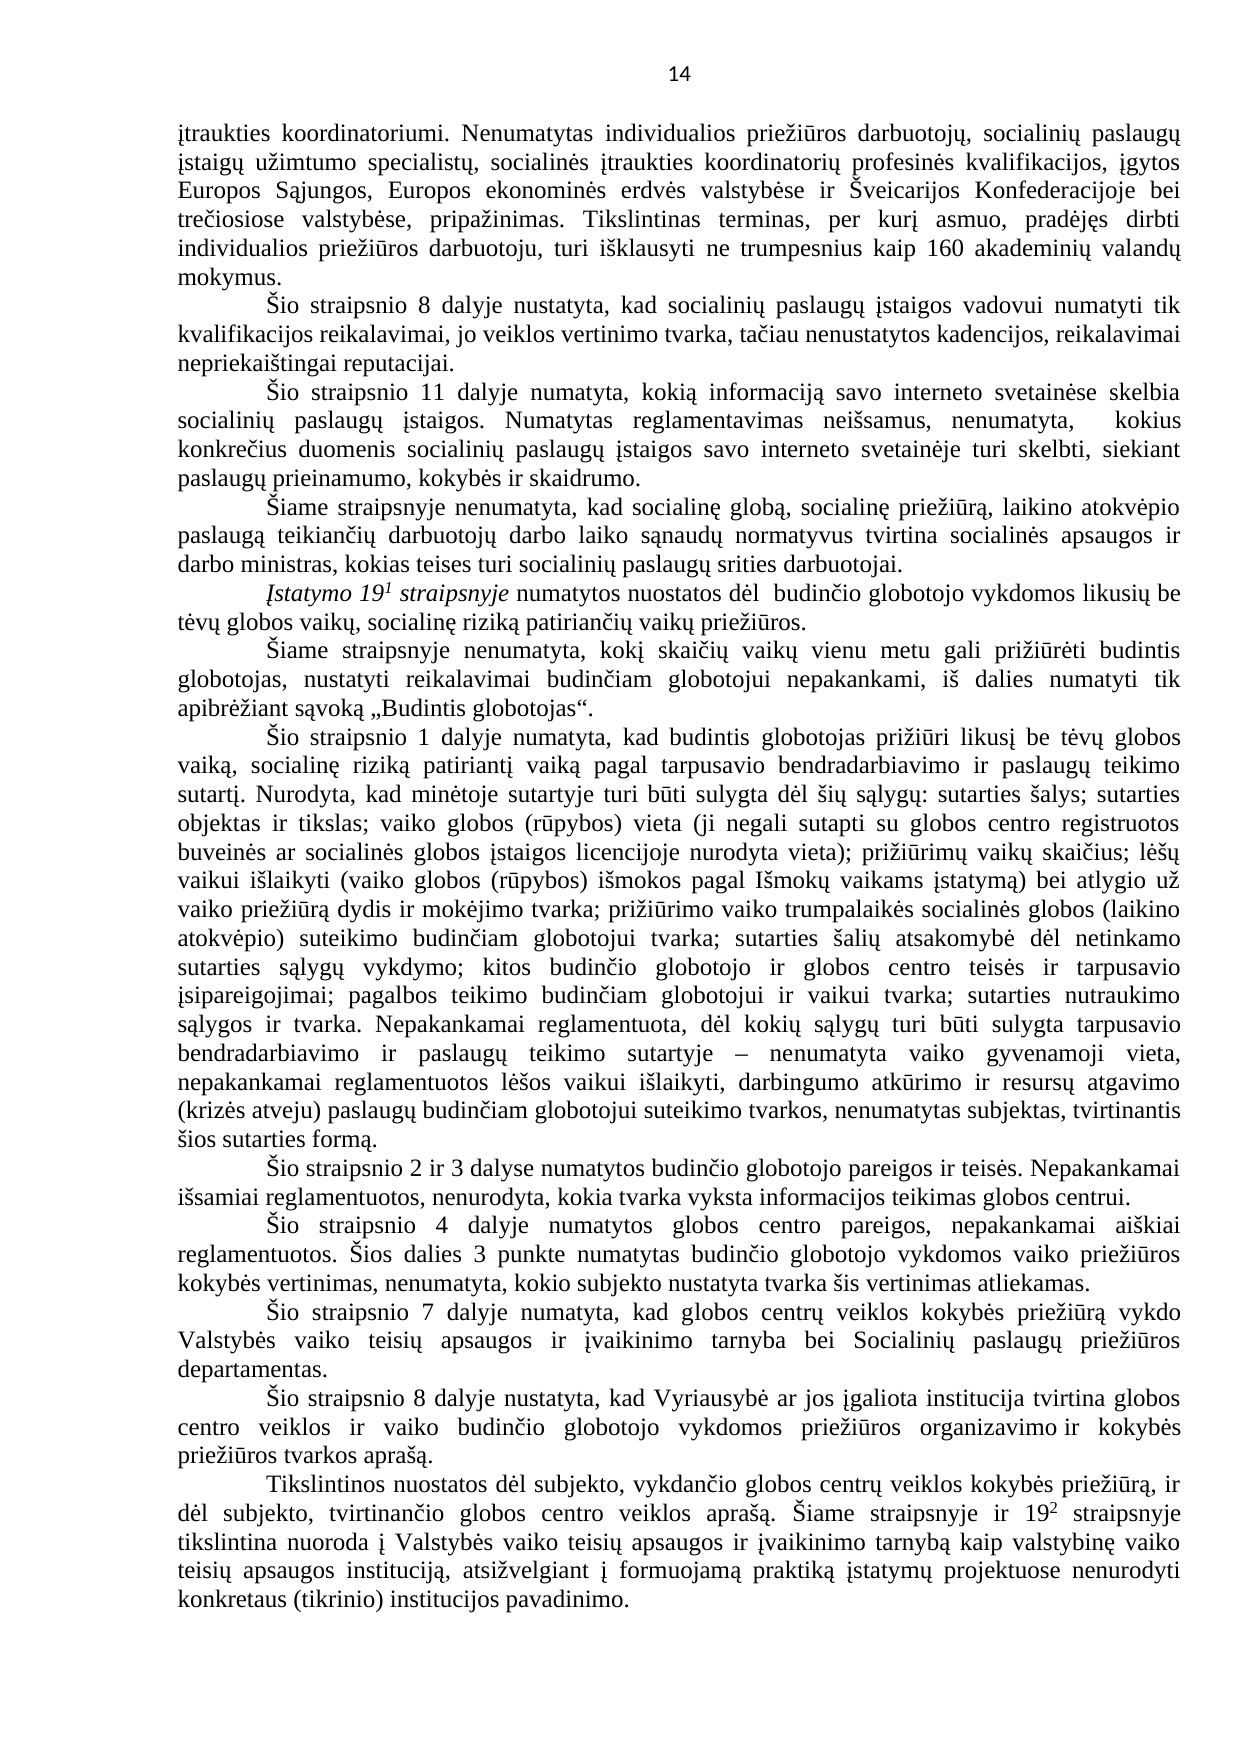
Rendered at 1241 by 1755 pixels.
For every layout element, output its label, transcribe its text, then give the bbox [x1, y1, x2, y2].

text įtraukties koordinatoriumi. Nenumatytas individualios priežiūros darbuotojų, socialinių paslaugų įstaigų užimtumo specialistų, socialinės įtraukties koordinatorių profesinės kvalifikacijos, įgytos Europos Sąjungos, Europos ekonominės erdvės valstybėse ir Šveicarijos Konfederacijoje bei trečiosiose valstybėse, pripažinimas. Tikslintinas terminas, per kurį asmuo, pradėjęs dirbti individualios priežiūros darbuotoju, turi išklausyti ne trumpesnius kaip 160 akademinių valandų mokymus. [177, 118, 1181, 291]
text Šio straipsnio 8 dalyje nustatyta, kad Vyriausybė ar jos įgaliota institucija tvirtina globos centro veiklos ir vaiko budinčio globotojo vykdomos priežiūros organizavimo ir kokybės priežiūros tvarkos aprašą. [177, 1383, 1181, 1469]
text Šio straipsnio 1 dalyje numatyta, kad budintis globotojas prižiūri likusį be tėvų globos vaiką, socialinę riziką patiriantį vaiką pagal tarpusavio bendradarbiavimo ir paslaugų teikimo sutartį. Nurodyta, kad minėtoje sutartyje turi būti sulygta dėl šių sąlygų: sutarties šalys; sutarties objektas ir tikslas; vaiko globos (rūpybos) vieta (ji negali sutapti su globos centro registruotos buveinės ar socialinės globos įstaigos licencijoje nurodyta vieta); prižiūrimų vaikų skaičius; lėšų vaikui išlaikyti (vaiko globos (rūpybos) išmokos pagal Išmokų vaikams įstatymą) bei atlygio už vaiko priežiūrą dydis ir mokėjimo tvarka; prižiūrimo vaiko trumpalaikės socialinės globos (laikino atokvėpio) suteikimo budinčiam globotojui tvarka; sutarties šalių atsakomybė dėl netinkamo sutarties sąlygų vykdymo; kitos budinčio globotojo ir globos centro teisės ir tarpusavio įsipareigojimai; pagalbos teikimo budinčiam globotojui ir vaikui tvarka; sutarties nutraukimo sąlygos ir tvarka. Nepakankamai reglamentuota, dėl kokių sąlygų turi būti sulygta tarpusavio bendradarbiavimo ir paslaugų teikimo sutartyje – nenumatyta vaiko gyvenamoji vieta, nepakankamai reglamentuotos lėšos vaikui išlaikyti, darbingumo atkūrimo ir resursų atgavimo (krizės atveju) paslaugų budinčiam globotojui suteikimo tvarkos, nenumatytas subjektas, tvirtinantis šios sutarties formą. [177, 722, 1181, 1153]
text Šio straipsnio 2 ir 3 dalyse numatytos budinčio globotojo pareigos ir teisės. Nepakankamai išsamiai reglamentuotos, nenurodyta, kokia tvarka vyksta informacijos teikimas globos centrui. [177, 1153, 1181, 1211]
text Šio straipsnio 7 dalyje numatyta, kad globos centrų veiklos kokybės priežiūrą vykdo Valstybės vaiko teisių apsaugos ir įvaikinimo tarnyba bei Socialinių paslaugų priežiūros departamentas. [177, 1297, 1181, 1383]
text Tikslintinos nuostatos dėl subjekto, vykdančio globos centrų veiklos kokybės priežiūrą, ir dėl subjekto, tvirtinančio globos centro veiklos aprašą. Šiame straipsnyje ir 192 straipsnyje tikslintina nuoroda į Valstybės vaiko teisių apsaugos ir įvaikinimo tarnybą kaip valstybinę vaiko teisių apsaugos instituciją, atsižvelgiant į formuojamą praktiką įstatymų projektuose nenurodyti konkretaus (tikrinio) institucijos pavadinimo. [177, 1469, 1181, 1613]
text Šio straipsnio 4 dalyje numatytos globos centro pareigos, nepakankamai aiškiai reglamentuotos. Šios dalies 3 punkte numatytas budinčio globotojo vykdomos vaiko priežiūros kokybės vertinimas, nenumatyta, kokio subjekto nustatyta tvarka šis vertinimas atliekamas. [177, 1211, 1181, 1297]
text Šiame straipsnyje nenumatyta, kad socialinę globą, socialinę priežiūrą, laikino atokvėpio paslaugą teikiančių darbuotojų darbo laiko sąnaudų normatyvus tvirtina socialinės apsaugos ir darbo ministras, kokias teises turi socialinių paslaugų srities darbuotojai. [177, 492, 1181, 578]
text Šio straipsnio 8 dalyje nustatyta, kad socialinių paslaugų įstaigos vadovui numatyti tik kvalifikacijos reikalavimai, jo veiklos vertinimo tvarka, tačiau nenustatytos kadencijos, reikalavimai nepriekaištingai reputacijai. [177, 291, 1181, 377]
text Šio straipsnio 11 dalyje numatyta, kokią informaciją savo interneto svetainėse skelbia socialinių paslaugų įstaigos. Numatytas reglamentavimas neišsamus, nenumatyta, kokius konkrečius duomenis socialinių paslaugų įstaigos savo interneto svetainėje turi skelbti, siekiant paslaugų prieinamumo, kokybės ir skaidrumo. [177, 377, 1181, 492]
text Įstatymo 191 straipsnyje numatytos nuostatos dėl budinčio globotojo vykdomos likusių be tėvų globos vaikų, socialinę riziką patiriančių vaikų priežiūros. [177, 578, 1181, 636]
text Šiame straipsnyje nenumatyta, kokį skaičių vaikų vienu metu gali prižiūrėti budintis globotojas, nustatyti reikalavimai budinčiam globotojui nepakankami, iš dalies numatyti tik apibrėžiant sąvoką „Budintis globotojas“. [177, 636, 1181, 722]
